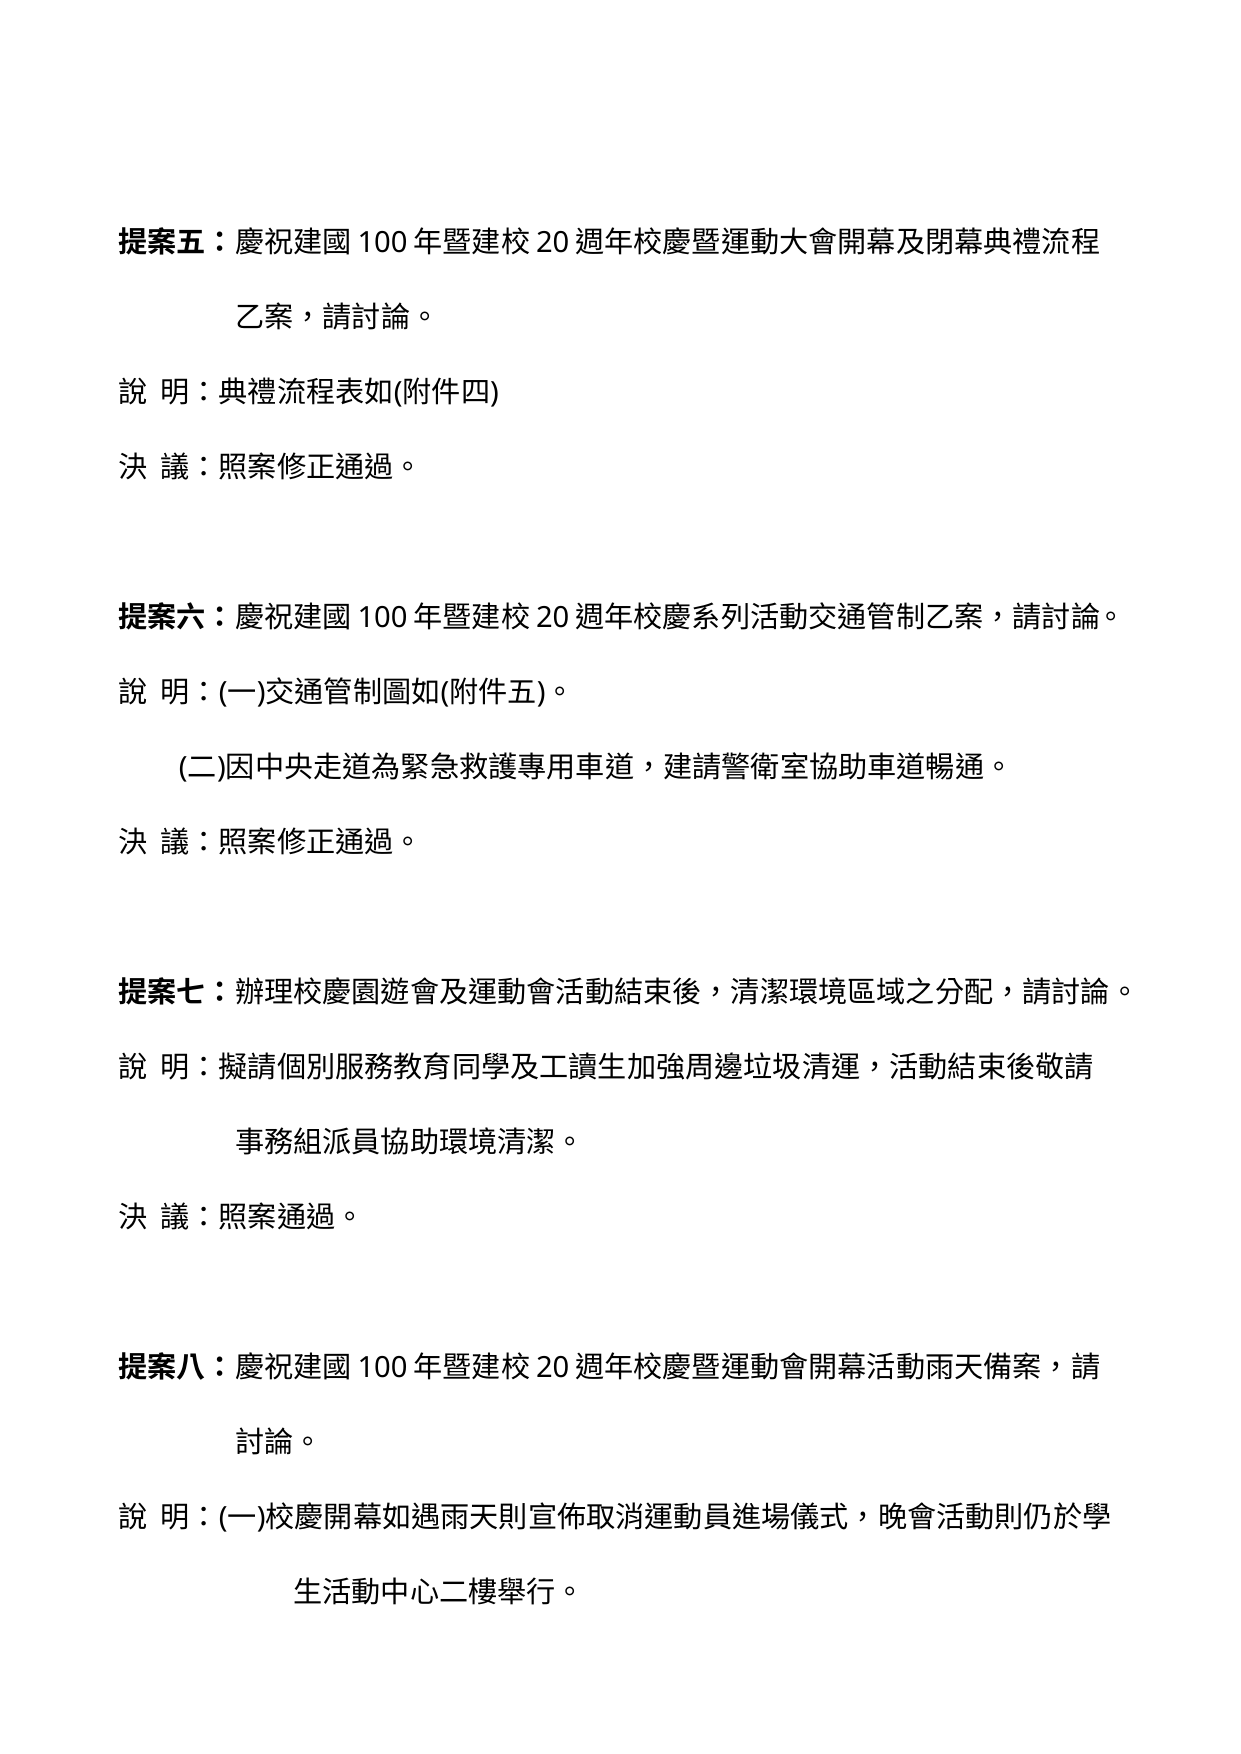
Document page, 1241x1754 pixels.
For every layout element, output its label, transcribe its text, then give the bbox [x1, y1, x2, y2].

text 說 明：(一)校慶開幕如遇雨天則宣佈取消運動員進場儀式，晚會活動則仍於學生活動中心二樓舉行。 [118, 1477, 1122, 1627]
text 說 明：典禮流程表如(附件四) [118, 352, 1122, 427]
text 決 議：照案修正通過。 [118, 802, 1122, 877]
text 說 明：(一)交通管制圖如(附件五)。 [118, 652, 1122, 727]
text 說 明：擬請個別服務教育同學及工讀生加強周邊垃圾清運，活動結束後敬請事務組派員協助環境清潔。 [118, 1027, 1122, 1177]
text 提案六：慶祝建國100年暨建校20週年校慶系列活動交通管制乙案，請討論。 [118, 577, 1122, 652]
text 提案七：辦理校慶園遊會及運動會活動結束後，清潔環境區域之分配，請討論。 [118, 952, 1122, 1027]
text 決 議：照案修正通過。 [118, 427, 1122, 502]
text 提案八：慶祝建國100年暨建校20週年校慶暨運動會開幕活動雨天備案，請討論。 [118, 1327, 1122, 1477]
text 提案五：慶祝建國100年暨建校20週年校慶暨運動大會開幕及閉幕典禮流程乙案，請討論。 [118, 202, 1122, 352]
text 決 議：照案通過。 [118, 1177, 1122, 1252]
text (二)因中央走道為緊急救護專用車道，建請警衛室協助車道暢通。 [118, 727, 1122, 802]
